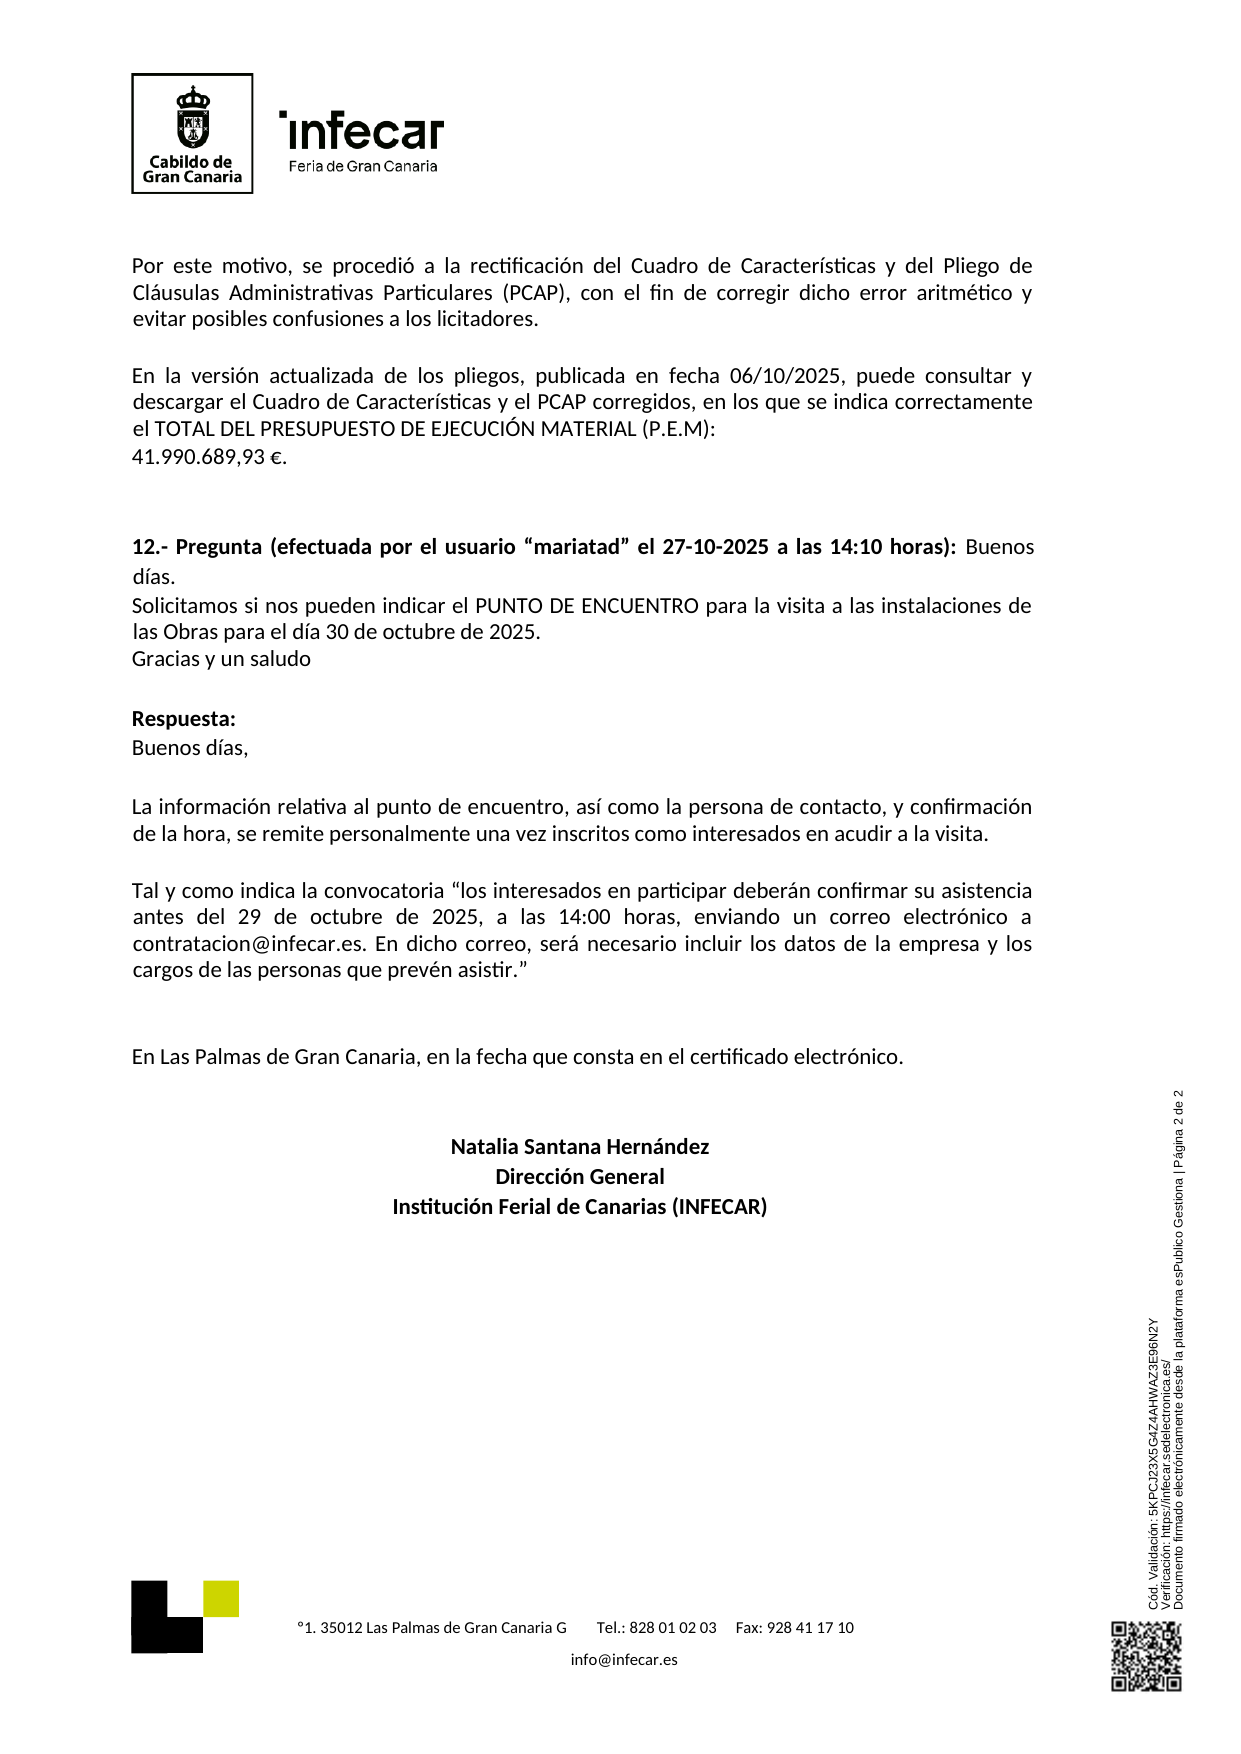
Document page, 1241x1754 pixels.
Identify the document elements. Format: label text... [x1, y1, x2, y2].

text Respuesta: [132, 704, 1034, 732]
text En la versión actualizada de los pliegos, publicada en fecha 06/10/2025, puede consultar y descargar el Cuadro de Características y el PCAP corregidos, en los que se indica correctamente el TOTAL DEL PRESUPUESTO DE EJECUCIÓN MATERIAL (P.E.M): [132, 362, 1034, 442]
text Tal y como indica la convocatoria “los interesados en participar deberán confirmar su asistencia antes del 29 de octubre de 2025, a las 14:00 horas, enviando un correo electrónico a contratacion@infecar.es. En dicho correo, será necesario incluir los datos de la empresa y los cargos de las personas que prevén asistir.” [132, 877, 1034, 983]
text Natalia Santana Hernández [131, 1132, 1034, 1160]
text 12.- Pregunta (efectuada por el usuario “mariatad” el 27-10-2025 a las 14:10 horas): Buenos días. [132, 532, 1034, 590]
text Buenos días, [132, 734, 1034, 761]
text Por este motivo, se procedió a la rectificación del Cuadro de Características y del Pliego de Cláusulas Administrativas Particulares (PCAP), con el fin de corregir dicho error aritmético y evitar posibles confusiones a los licitadores. [132, 252, 1034, 332]
text En Las Palmas de Gran Canaria, en la fecha que consta en el certificado electrónico. [132, 1043, 1034, 1070]
text Institución Ferial de Canarias (INFECAR) [131, 1192, 1034, 1220]
text Solicitamos si nos pueden indicar el PUNTO DE ENCUENTRO para la visita a las instalaciones de las Obras para el día 30 de octubre de 2025. [132, 592, 1034, 645]
text Dirección General [131, 1162, 1034, 1190]
text Gracias y un saludo [132, 645, 1034, 672]
text La información relativa al punto de encuentro, así como la persona de contacto, y confirmación de la hora, se remite personalmente una vez inscritos como interesados en acudir a la visita. [132, 793, 1034, 847]
text 41.990.689,93 €. [132, 442, 1034, 470]
